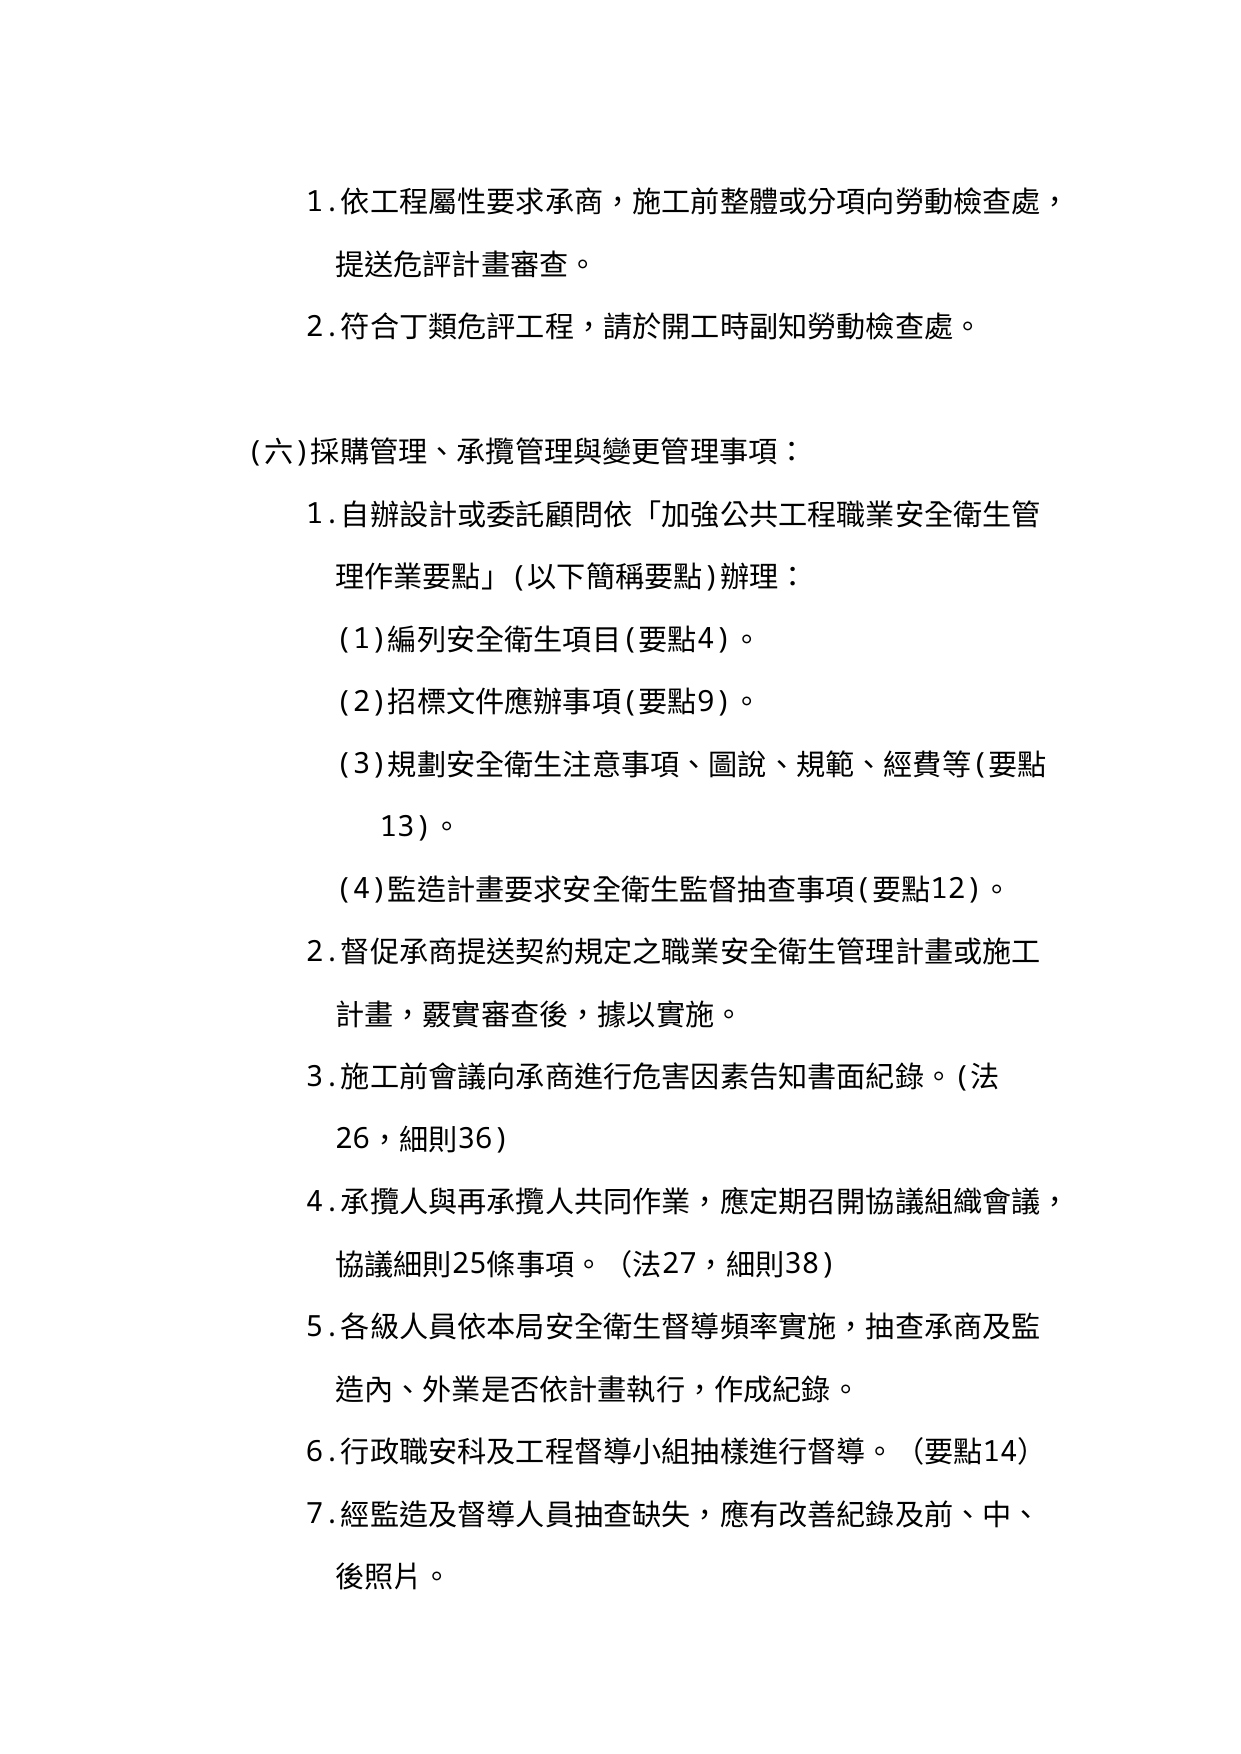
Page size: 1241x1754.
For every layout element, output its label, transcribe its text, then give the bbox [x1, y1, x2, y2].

text 4.承攬人與再承攬人共同作業，應定期召開協議組織會議，協議細則25條事項。（法27，細則38) [306, 1158, 1053, 1283]
text 6.行政職安科及工程督導小組抽樣進行督導。（要點14） [306, 1408, 1053, 1471]
text 1.依工程屬性要求承商，施工前整體或分項向勞動檢查處，提送危評計畫審查。 [306, 158, 1053, 283]
text 1.自辦設計或委託顧問依「加強公共工程職業安全衛生管理作業要點」(以下簡稱要點)辦理： [306, 471, 1053, 596]
text (2)招標文件應辦事項(要點9)。 [335, 658, 1053, 721]
text 5.各級人員依本局安全衛生督導頻率實施，抽查承商及監造內、外業是否依計畫執行，作成紀錄。 [306, 1283, 1053, 1408]
text (4)監造計畫要求安全衛生監督抽查事項(要點12)。 [335, 846, 1053, 908]
text 7.經監造及督導人員抽查缺失，應有改善紀錄及前、中、後照片。 [306, 1471, 1053, 1596]
text (六)採購管理、承攬管理與變更管理事項： [246, 408, 1053, 471]
text 2.符合丁類危評工程，請於開工時副知勞動檢查處。 [306, 283, 1053, 346]
text 3.施工前會議向承商進行危害因素告知書面紀錄。(法26，細則36) [306, 1033, 1053, 1158]
text (1)編列安全衛生項目(要點4)。 [335, 596, 1053, 658]
text (3)規劃安全衛生注意事項、圖說、規範、經費等(要點13)。 [335, 721, 1053, 846]
text 2.督促承商提送契約規定之職業安全衛生管理計畫或施工計畫，覈實審查後，據以實施。 [306, 908, 1053, 1033]
